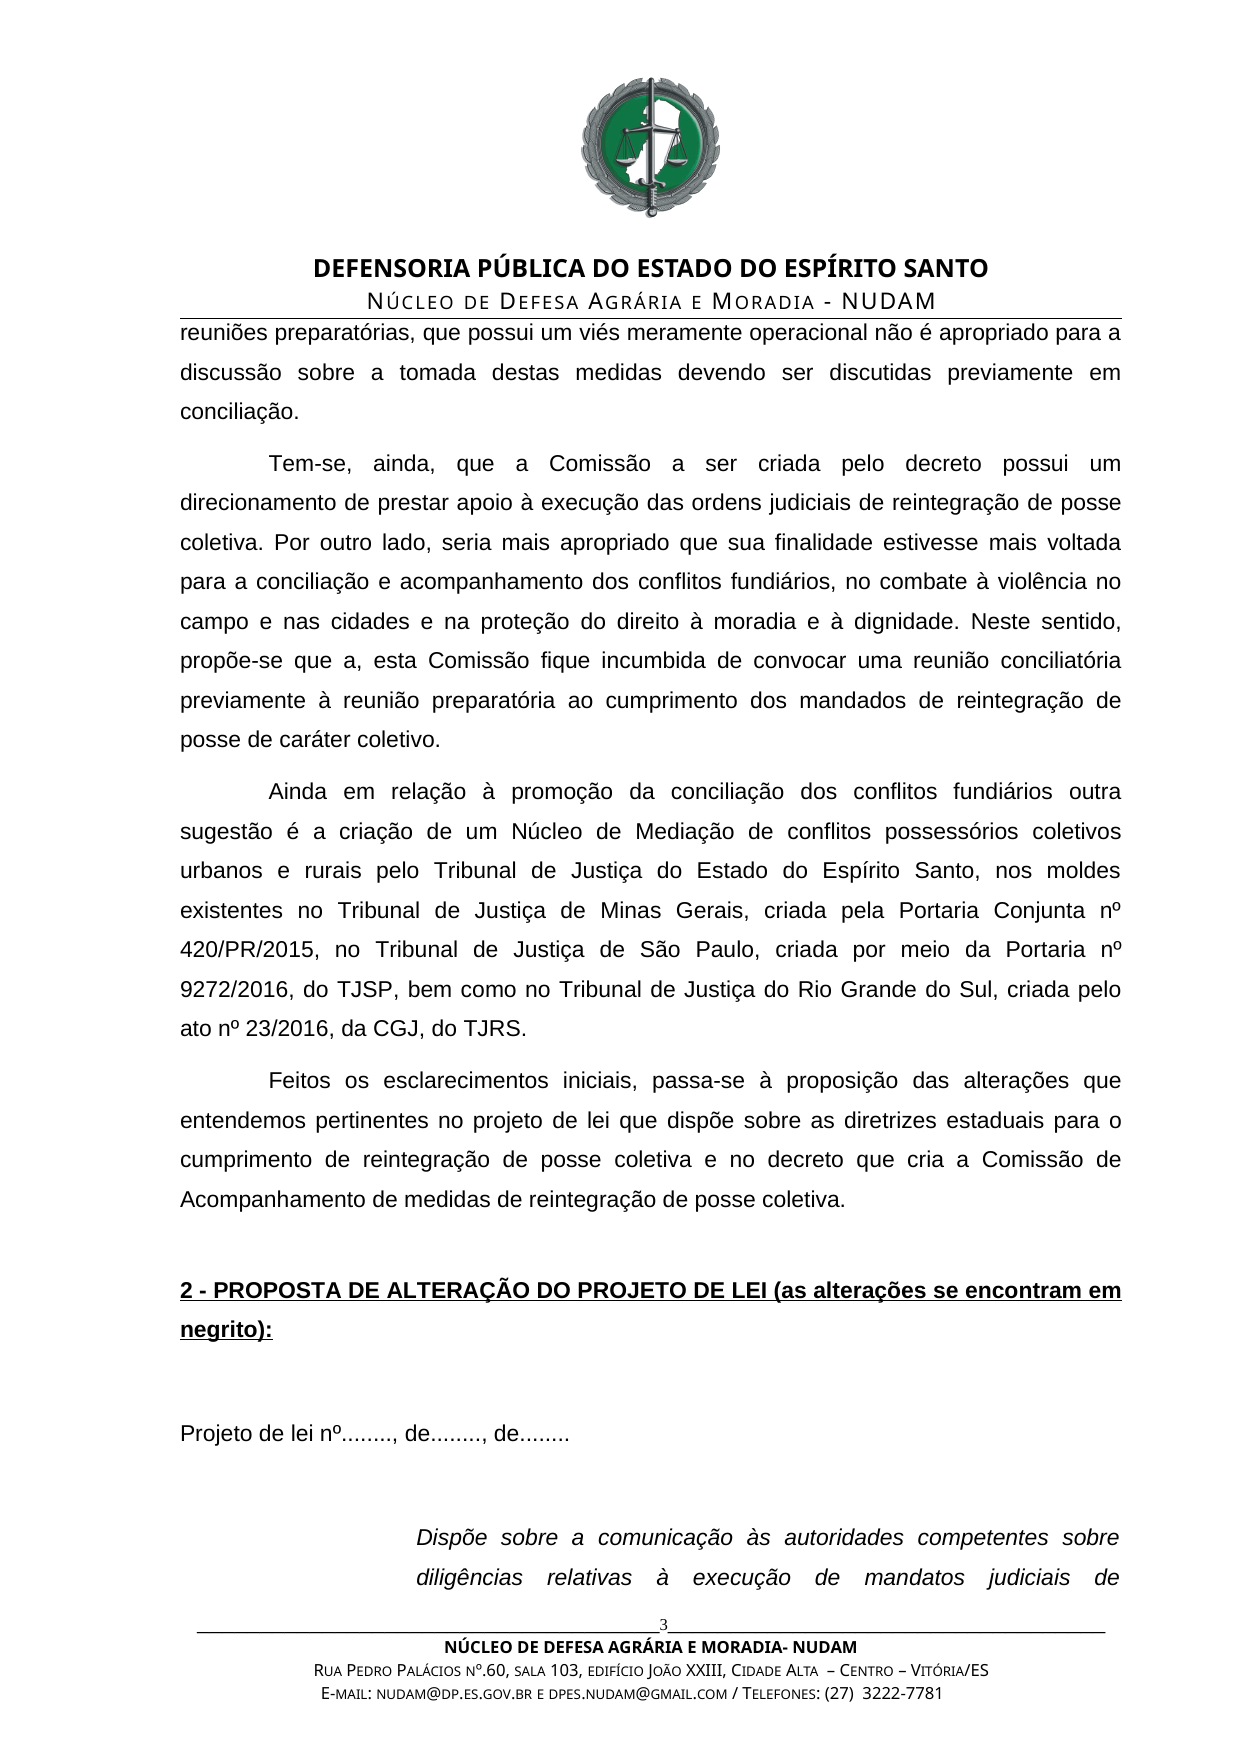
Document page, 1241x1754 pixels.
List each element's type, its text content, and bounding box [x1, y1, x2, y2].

text Feitos os esclarecimentos iniciais, passa-se à proposição das alterações que entendemos pertinentes no projeto de lei que dispõe sobre as diretrizes estaduais para o cumprimento de reintegração de posse coletiva e no decreto que cria a Comissão de Acompanhamento de medidas de reintegração de posse coletiva. [180, 1067, 1122, 1212]
text Dispõe sobre a comunicação às autoridades competentes sobre diligências relativas à execução de mandatos judiciais de [416, 1524, 1122, 1590]
text reuniões preparatórias, que possui um viés meramente operacional não é apropriado para a discussão sobre a tomada destas medidas devendo ser discutidas previamente em conciliação. [180, 319, 1122, 424]
text Projeto de lei nº........, de........, de........ [180, 1420, 1122, 1447]
text 2 - PROPOSTA DE ALTERAÇÃO DO PROJETO DE LEI (as alterações se encontram em [180, 1277, 1122, 1300]
text Ainda em relação à promoção da conciliação dos conflitos fundiários outra sugestão é a criação de um Núcleo de Mediação de conflitos possessórios coletivos urbanos e rurais pelo Tribunal de Justiça do Estado do Espírito Santo, nos moldes existentes no Tribunal de Justiça de Minas Gerais, criada pela Portaria Conjunta nº 420/PR/2015, no Tribunal de Justiça de São Paulo, criada por meio da Portaria nº 9272/2016, do TJSP, bem como no Tribunal de Justiça do Rio Grande do Sul, criada pelo ato nº 23/2016, da CGJ, do TJRS. [180, 778, 1122, 1041]
text negrito): [180, 1301, 1122, 1343]
text Tem-se, ainda, que a Comissão a ser criada pelo decreto possui um direcionamento de prestar apoio à execução das ordens judiciais de reintegração de posse coletiva. Por outro lado, seria mais apropriado que sua finalidade estivesse mais voltada para a conciliação e acompanhamento dos conflitos fundiários, no combate à violência no campo e nas cidades e na proteção do direito à moradia e à dignidade. Neste sentido, propõe-se que a, esta Comissão fique incumbida de convocar uma reunião conciliatória previamente à reunião preparatória ao cumprimento dos mandados de reintegração de posse de caráter coletivo. [180, 450, 1122, 753]
